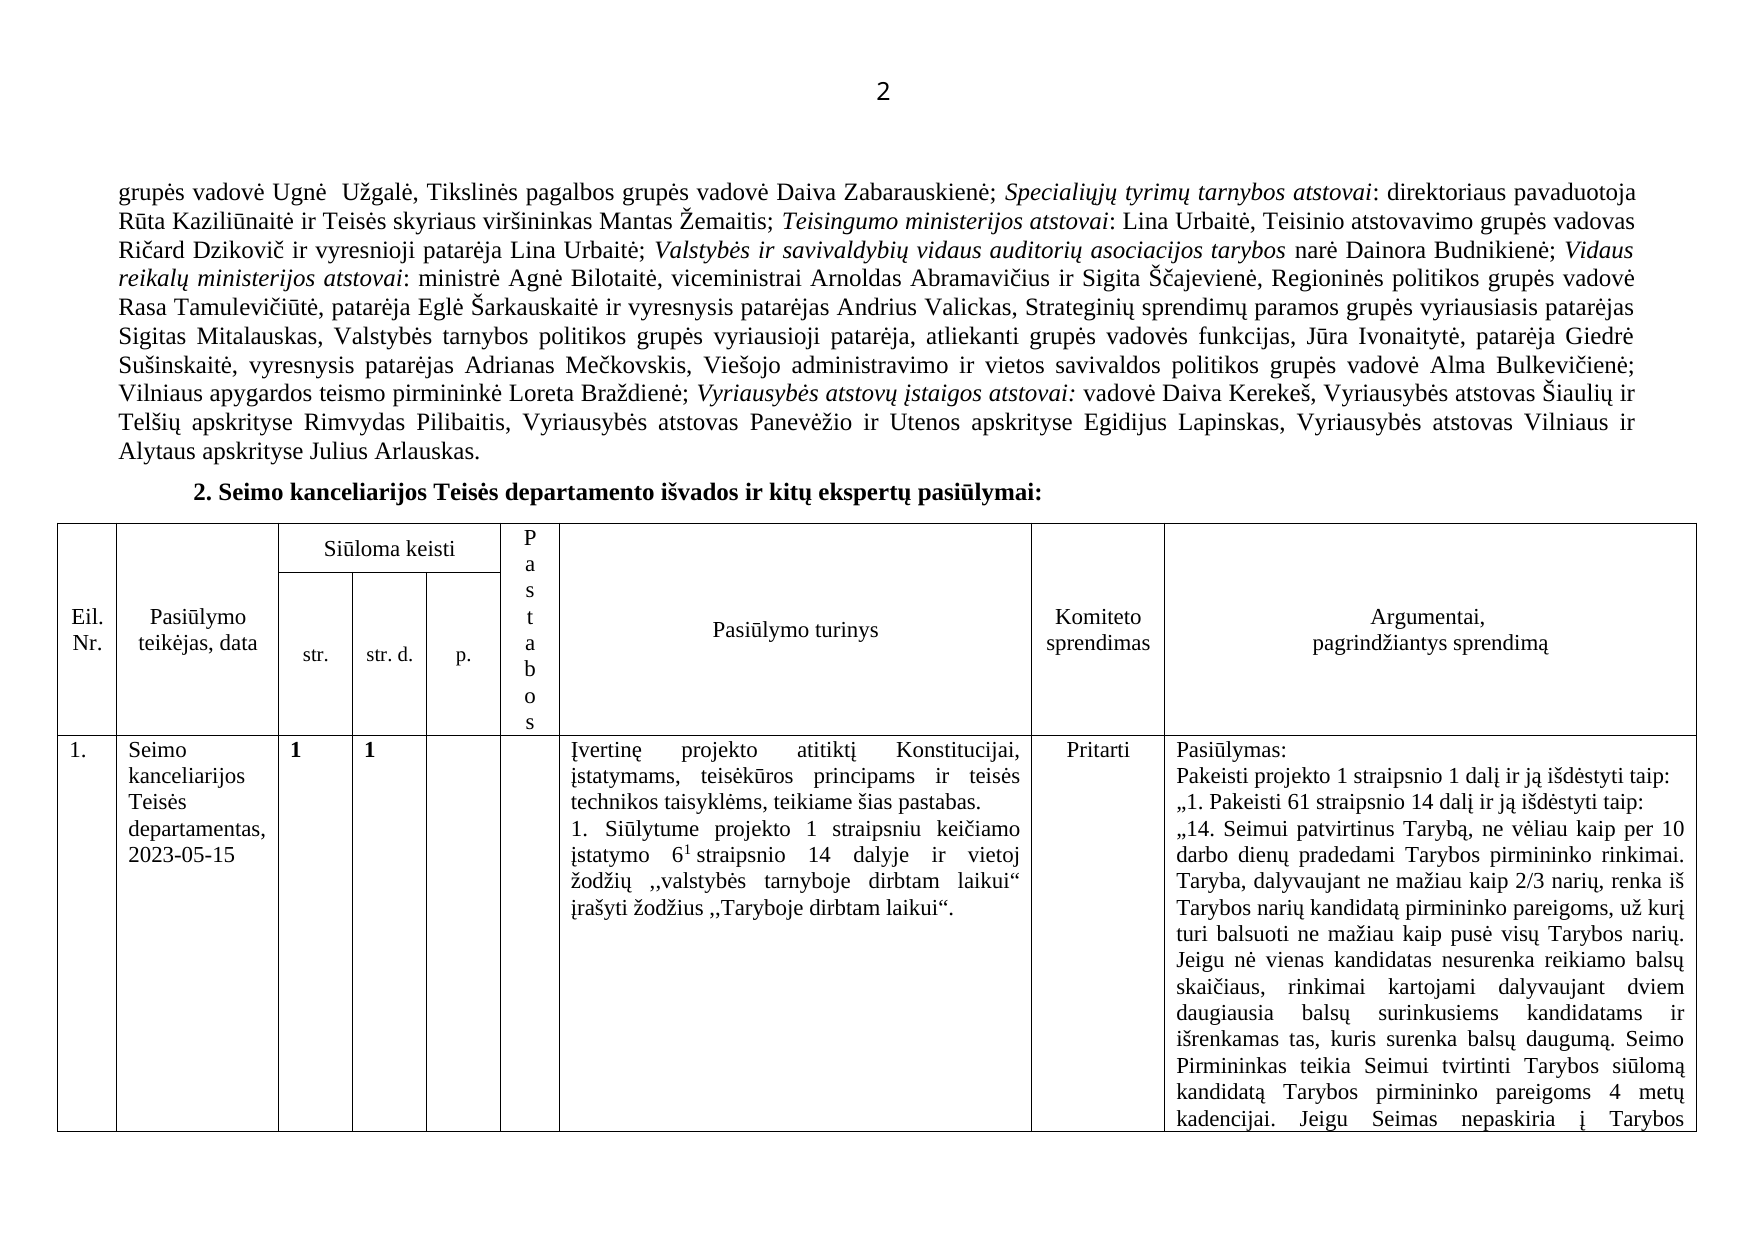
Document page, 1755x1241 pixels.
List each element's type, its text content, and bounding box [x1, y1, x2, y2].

table_cell 1. [58, 736, 116, 1131]
table_cell Pritarti [1032, 736, 1164, 1131]
table_cell Įvertinę projekto atitiktį Konstitucijai, įstatymams, teisėkūros principams ir teisės technikos taisyklėms, teikiame šias pastabas. 1. Siūlytume projekto 1 straipsniu keičiamo įstatymo 61 straipsnio 14 dalyje ir vietoj žodžių ,,valstybės tarnyboje dirbtam laikui“ įrašyti žodžius ,,Taryboje dirbtam laikui“. [560, 736, 1031, 1131]
table_cell [427, 736, 500, 1131]
table_cell Seimo kanceliarijos Teisės departamentas, 2023-05-15 [117, 736, 278, 1131]
table_header Argumentai, pagrindžiantys sprendimą [1165, 524, 1696, 734]
table_cell Pasiūlymas: Pakeisti projekto 1 straipsnio 1 dalį ir ją išdėstyti taip: „1. Pakeisti 61 straipsnio 14 dalį ir ją išdėstyti taip: „14. Seimui patvirtinus Tarybą, ne vėliau kaip per 10 darbo dienų pradedami Tarybos pirmininko rinkimai. Taryba, dalyvaujant ne mažiau kaip 2/3 narių, renka iš Tarybos narių kandidatą pirmininko pareigoms, už kurį turi balsuoti ne mažiau kaip pusė visų Tarybos narių. Jeigu nė vienas kandidatas nesurenka reikiamo balsų skaičiaus, rinkimai kartojami dalyvaujant dviem daugiausia balsų surinkusiems kandidatams ir išrenkamas tas, kuris surenka balsų daugumą. Seimo Pirmininkas teikia Seimui tvirtinti Tarybos siūlomą kandidatą Tarybos pirmininko pareigoms 4 metų kadencijai. Jeigu Seimas nepaskiria į Tarybos [1165, 736, 1696, 1131]
text grupės vadovė Ugnė Užgalė, Tikslinės pagalbos grupės vadovė Daiva Zabarauskienė; Specialiųjų tyrimų tarnybos atstovai: direktoriaus pavaduotoja Rūta Kaziliūnaitė ir Teisės skyriaus viršininkas Mantas Žemaitis; Teisingumo ministerijos atstovai: Lina Urbaitė, Teisinio atstovavimo grupės vadovas Ričard Dzikovič ir vyresnioji patarėja Lina Urbaitė; Valstybės ir savivaldybių vidaus auditorių asociacijos tarybos narė Dainora Budnikienė; Vidaus reikalų ministerijos atstovai: ministrė Agnė Bilotaitė, viceministrai Arnoldas Abramavičius ir Sigita Ščajevienė, Regioninės politikos grupės vadovė Rasa Tamulevičiūtė, patarėja Eglė Šarkauskaitė ir vyresnysis patarėjas Andrius Valickas, Strateginių sprendimų paramos grupės vyriausiasis patarėjas Sigitas Mitalauskas, Valstybės tarnybos politikos grupės vyriausioji patarėja, atliekanti grupės vadovės funkcijas, Jūra Ivonaitytė, patarėja Giedrė Sušinskaitė, vyresnysis patarėjas Adrianas Mečkovskis, Viešojo administravimo ir vietos savivaldos politikos grupės vadovė Alma Bulkevičienė; Vilniaus apygardos teismo pirmininkė Loreta Braždienė; Vyriausybės atstovų įstaigos atstovai: vadovė Daiva Kerekeš, Vyriausybės atstovas Šiaulių ir Telšių apskrityse Rimvydas Pilibaitis, Vyriausybės atstovas Panevėžio ir Utenos apskrityse Egidijus Lapinskas, Vyriausybės atstovas Vilniaus ir Alytaus apskrityse Julius Arlauskas. [118, 177, 1636, 465]
table_cell str. [279, 573, 352, 734]
table_cell [501, 736, 559, 1131]
table_cell str. d. [353, 573, 426, 734]
text 2. Seimo kanceliarijos Teisės departamento išvados ir kitų ekspertų pasiūlymai: [118, 477, 1636, 506]
table_cell 1 [279, 736, 352, 1131]
table_header Komiteto sprendimas [1032, 524, 1164, 734]
table_cell p. [427, 573, 500, 734]
table_header Pasiūlymo turinys [560, 524, 1031, 734]
table_header Pasiūlymo teikėjas, data [117, 524, 278, 734]
table_cell 1 [353, 736, 426, 1131]
table_header Eil. Nr. [58, 524, 116, 734]
table_header Pastabos [501, 524, 559, 734]
table_header Siūloma keisti [279, 524, 500, 572]
